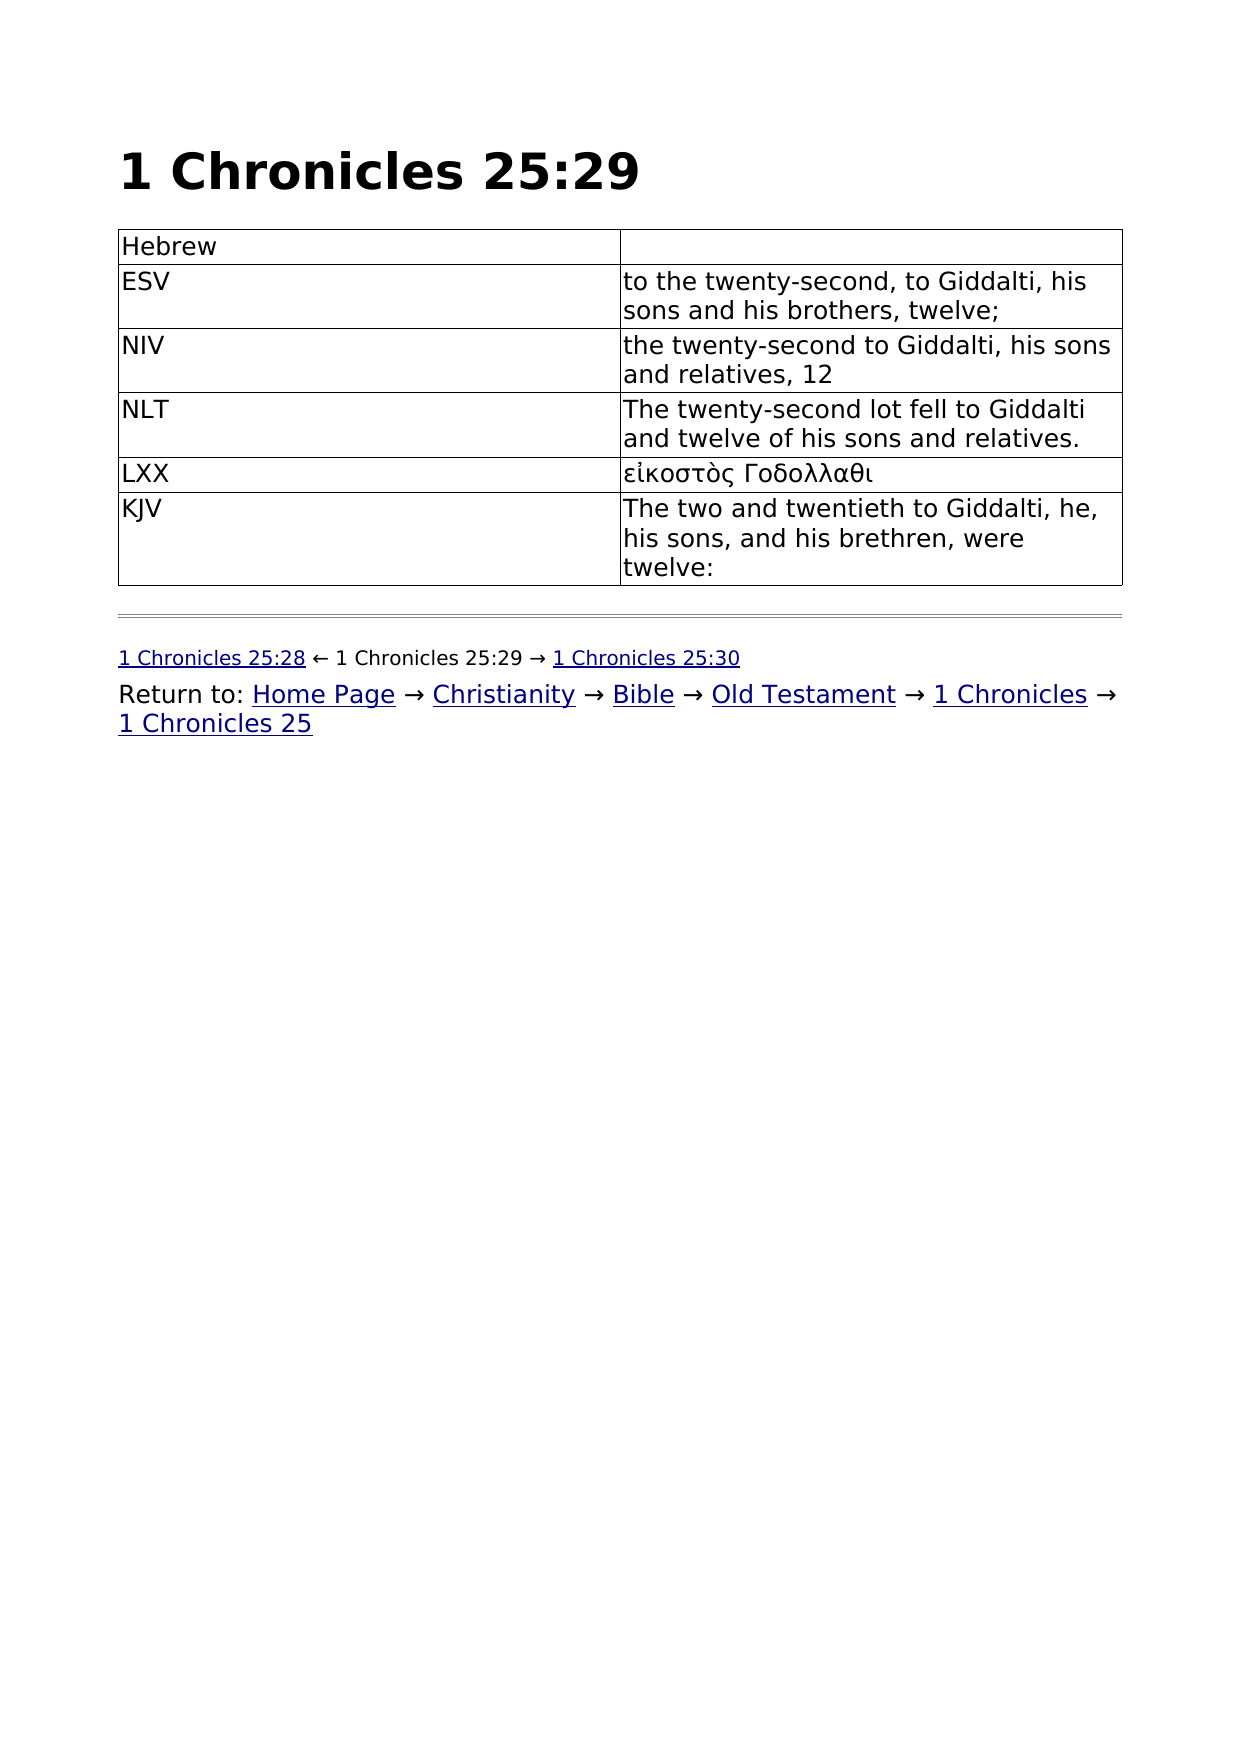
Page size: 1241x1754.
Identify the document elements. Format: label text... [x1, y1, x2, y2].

table_cell NLT [119, 393, 620, 457]
subtitle 1 Chronicles 25:29 [118, 143, 1122, 201]
table_header Hebrew [119, 230, 620, 264]
table_cell to the twenty-second, to Giddalti, his sons and his brothers, twelve; [621, 265, 1122, 328]
table_cell LXX [119, 458, 620, 492]
table_cell The twenty-second lot fell to Giddalti and twelve of his sons and relatives. [621, 393, 1122, 457]
table_cell The two and twentieth to Giddalti, he, his sons, and his brethren, were twelve: [621, 493, 1122, 585]
table_cell KJV [119, 493, 620, 585]
table_cell NIV [119, 329, 620, 392]
text 1 Chronicles 25:28 ← 1 Chronicles 25:29 → 1 Chronicles 25:30 [118, 646, 1122, 680]
table_header [621, 230, 1122, 264]
text Return to: Home Page → Christianity → Bible → Old Testament → 1 Chronicles → 1 Chronicles 25 [118, 680, 1122, 739]
table_cell ESV [119, 265, 620, 328]
table_cell εἰκοστὸς Γοδολλαθι [621, 458, 1122, 492]
table_cell the twenty-second to Giddalti, his sons and relatives, 12 [621, 329, 1122, 392]
